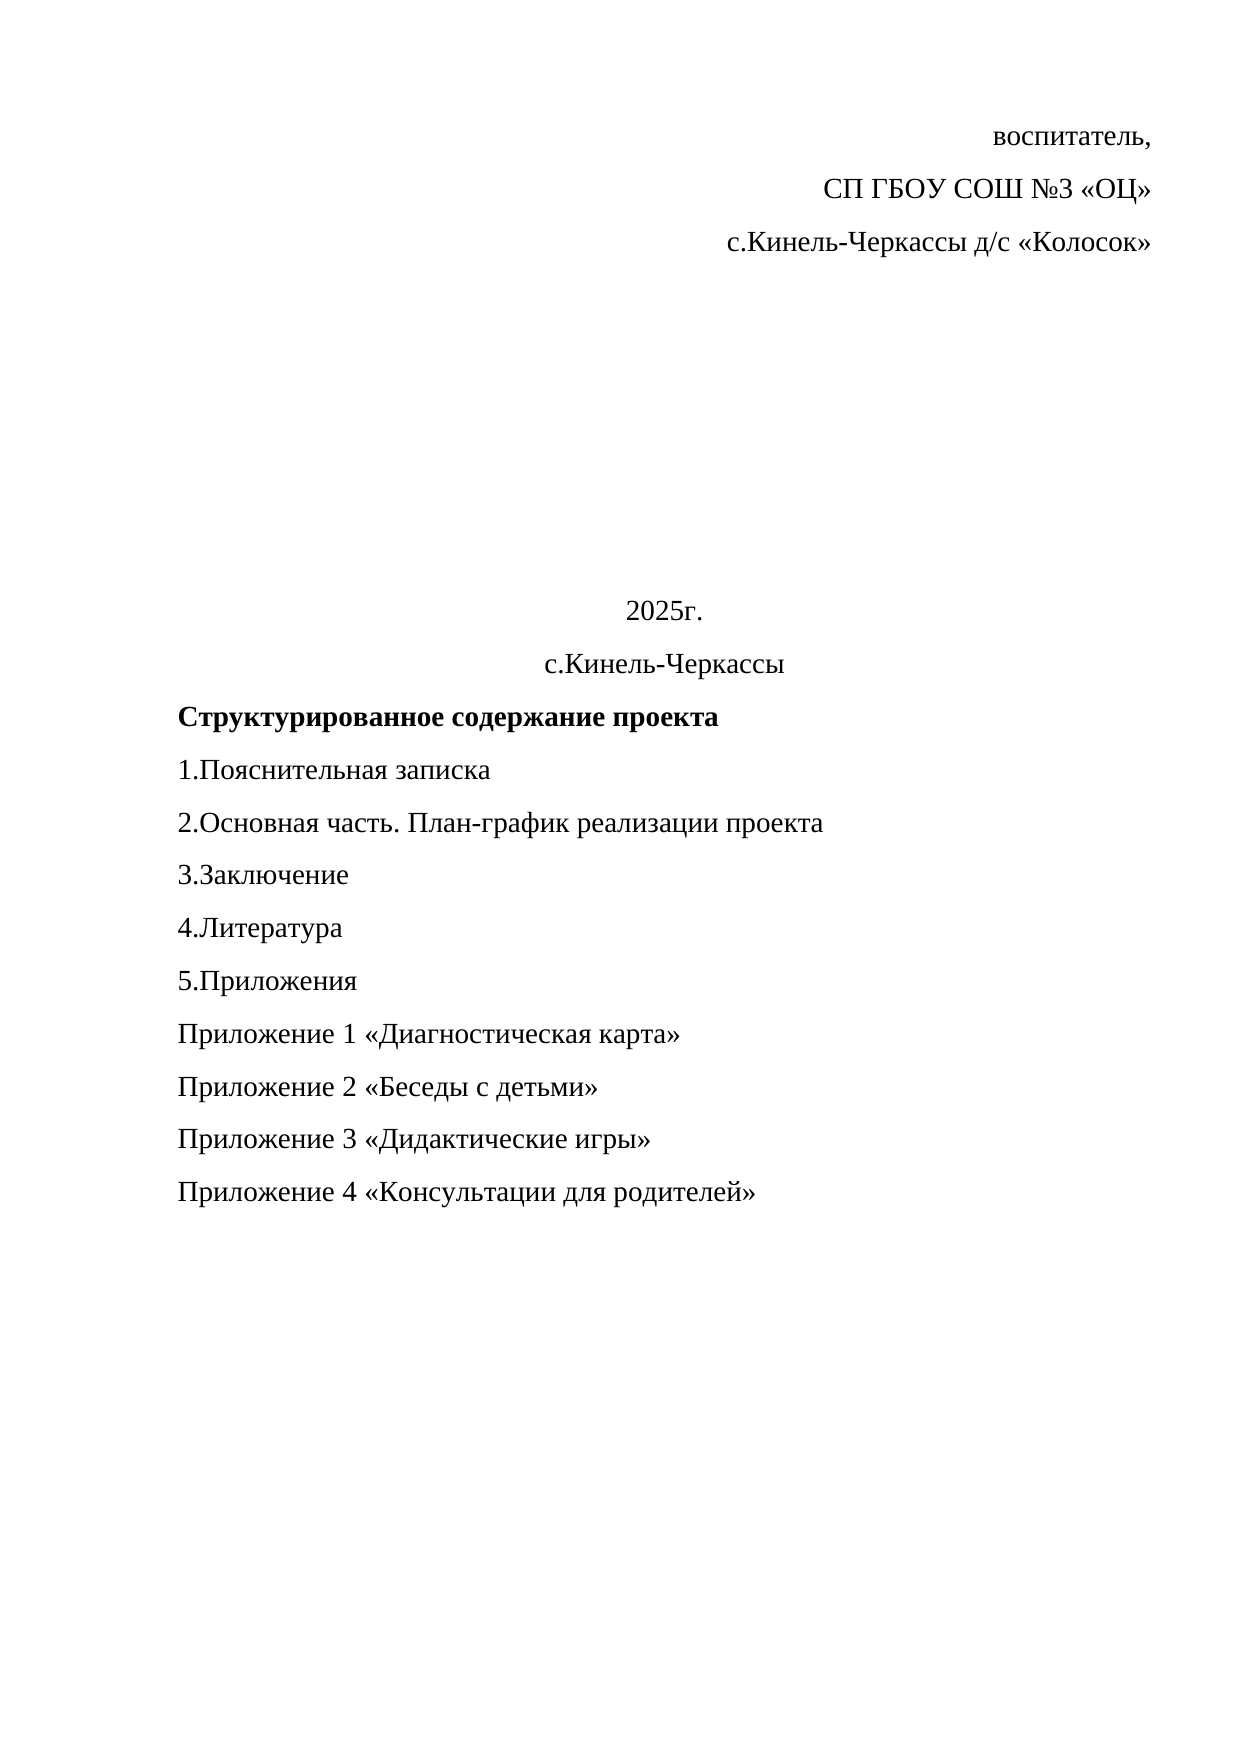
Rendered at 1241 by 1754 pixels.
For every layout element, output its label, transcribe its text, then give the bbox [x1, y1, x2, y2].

text 1.Пояснительная записка [177, 752, 1152, 785]
text Приложение 4 «Консультации для родителей» [177, 1174, 1152, 1208]
text 2025г. [177, 593, 1152, 627]
text Приложение 3 «Дидактические игры» [177, 1122, 1152, 1155]
text 2.Основная часть. План-график реализации проекта [177, 805, 1152, 838]
text СП ГБОУ СОШ №3 «ОЦ» [177, 171, 1152, 204]
text воспитатель, [177, 118, 1152, 152]
text с.Кинель-Черкассы [177, 646, 1152, 680]
text Приложение 1 «Диагностическая карта» [177, 1016, 1152, 1049]
text 5.Приложения [177, 963, 1152, 997]
text Структурированное содержание проекта [177, 699, 1152, 733]
text 3.Заключение [177, 857, 1152, 891]
text Приложение 2 «Беседы с детьми» [177, 1069, 1152, 1102]
text с.Кинель-Черкассы д/с «Колосок» [177, 224, 1152, 257]
text 4.Литература [177, 910, 1152, 944]
